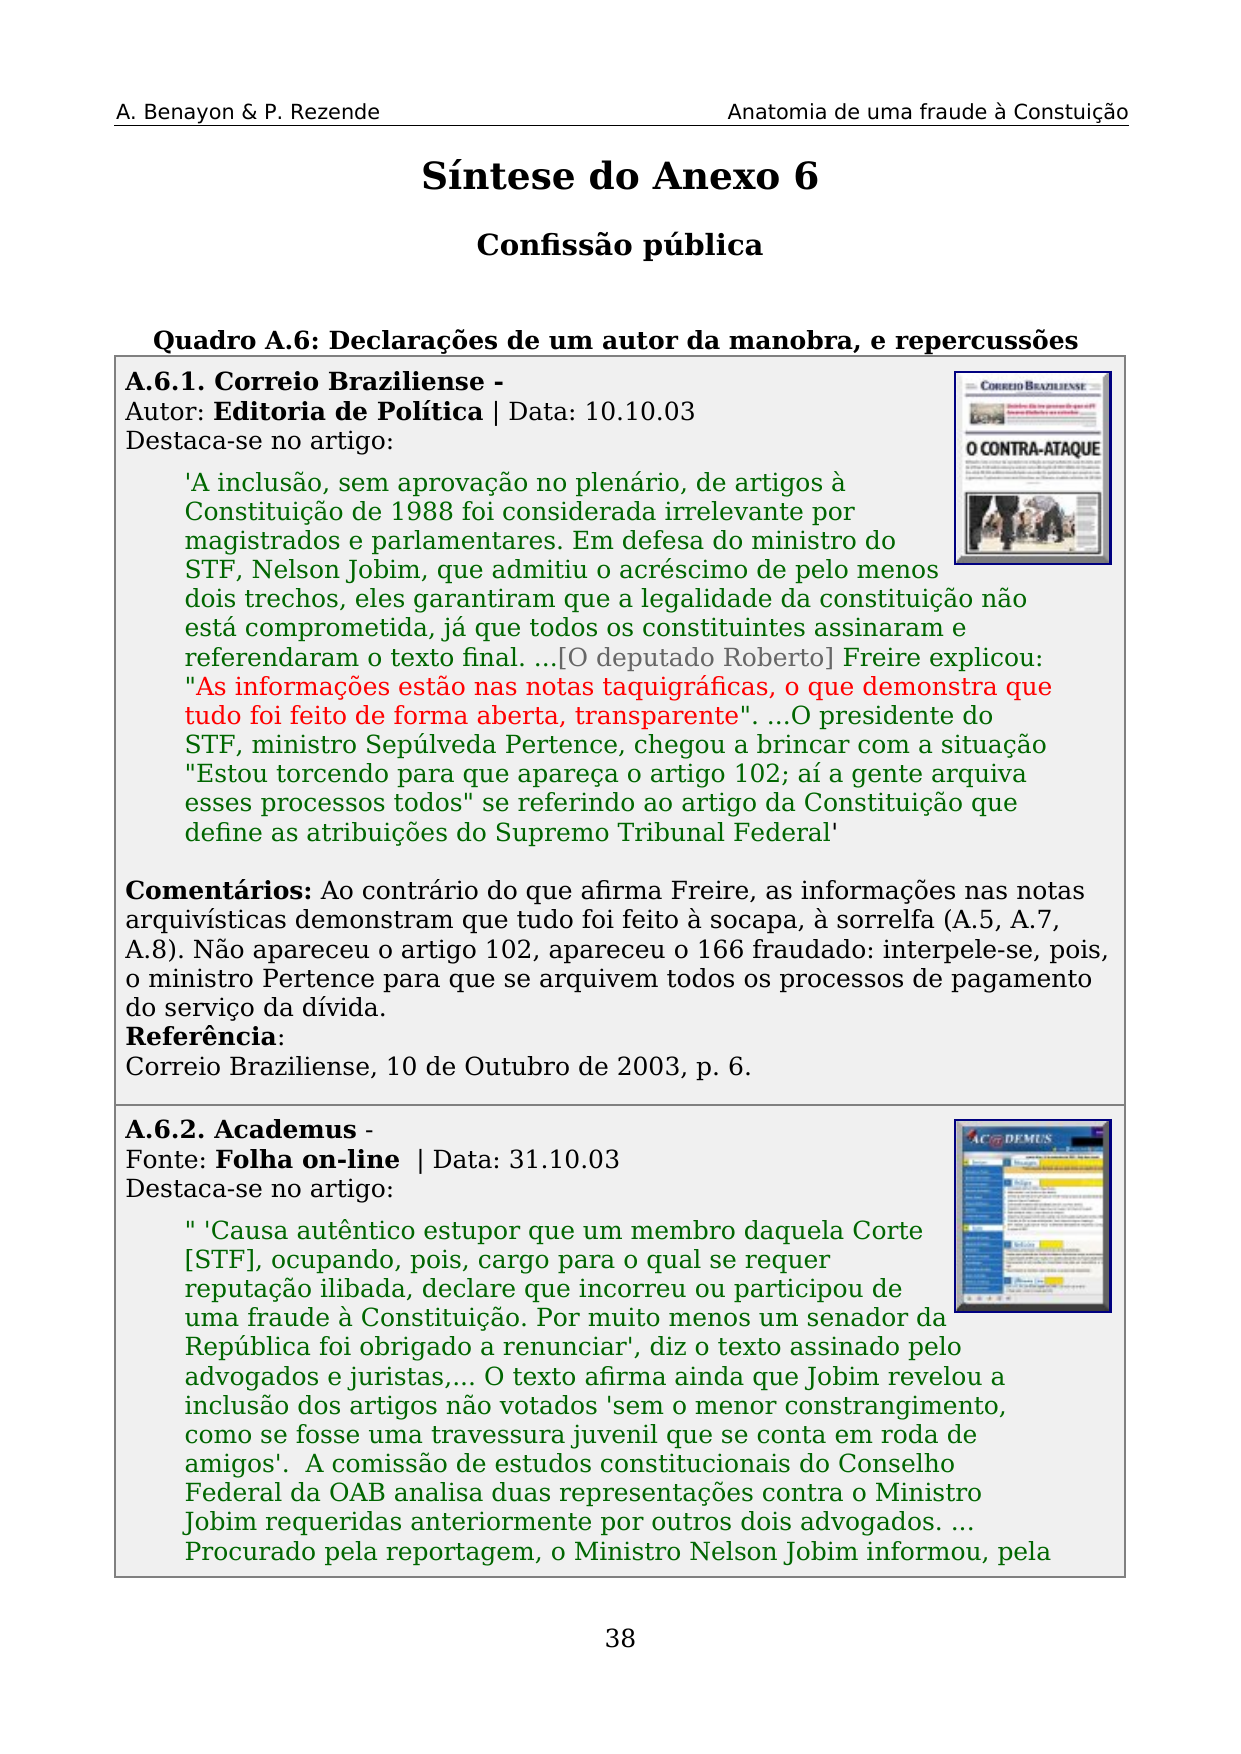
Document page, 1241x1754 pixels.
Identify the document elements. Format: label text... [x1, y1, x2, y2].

table_cell A.6.2. Academus - Fonte: Folha on-line | Data: 31.10.03 Destaca-se no artigo: " 'Causa autêntico estupor que um membro daquela Corte [STF], ocupando, pois, cargo para o qual se requer reputação ilibada, declare que incorreu ou participou de uma fraude à Constituição. Por muito menos um senador da República foi obrigado a renunciar', diz o texto assinado pelo advogados e juristas,... O texto afirma ainda que Jobim revelou a inclusão dos artigos não votados 'sem o menor constrangimento, como se fosse uma travessura juvenil que se conta em roda de amigos'. A comissão de estudos constitucionais do Conselho Federal da OAB analisa duas representações contra o Ministro Jobim requeridas anteriormente por outros dois advogados. ... Procurado pela reportagem, o Ministro Nelson Jobim informou, pela [116, 1106, 1124, 1576]
subtitle Confissão pública [118, 228, 1122, 296]
picture [956, 373, 1109, 563]
subtitle Síntese do Anexo 6 [118, 154, 1122, 198]
text Quadro A.6: Declarações de um autor da manobra, e repercussões [59, 326, 1181, 355]
table_header A.6.1. Correio Braziliense - Autor: Editoria de Política | Data: 10.10.03 Destaca-se no artigo: 'A inclusão, sem aprovação no plenário, de artigos à Constituição de 1988 foi considerada irrelevante por magistrados e parlamentares. Em defesa do ministro do STF, Nelson Jobim, que admitiu o acréscimo de pelo menos dois trechos, eles garantiram que a legalidade da constituição não está comprometida, já que todos os constituintes assinaram e referendaram o texto final. ...[O deputado Roberto] Freire explicou: "As informações estão nas notas taquigráficas, o que demonstra que tudo foi feito de forma aberta, transparente". ...O presidente do STF, ministro Sepúlveda Pertence, chegou a brincar com a situação "Estou torcendo para que apareça o artigo 102; aí a gente arquiva esses processos todos" se referindo ao artigo da Constituição que define as atribuições do Supremo Tribunal Federal' Comentários: Ao contrário do que afirma Freire, as informações nas notas arquivísticas demonstram que tudo foi feito à socapa, à sorrelfa (A.5, A.7, A.8). Não apareceu o artigo 102, apareceu o 166 fraudado: interpele-se, pois, o ministro Pertence para que se arquivem todos os processos de pagamento do serviço da dívida. Referência: Correio Braziliense, 10 de Outubro de 2003, p. 6. [116, 357, 1124, 1103]
picture [956, 1121, 1109, 1311]
